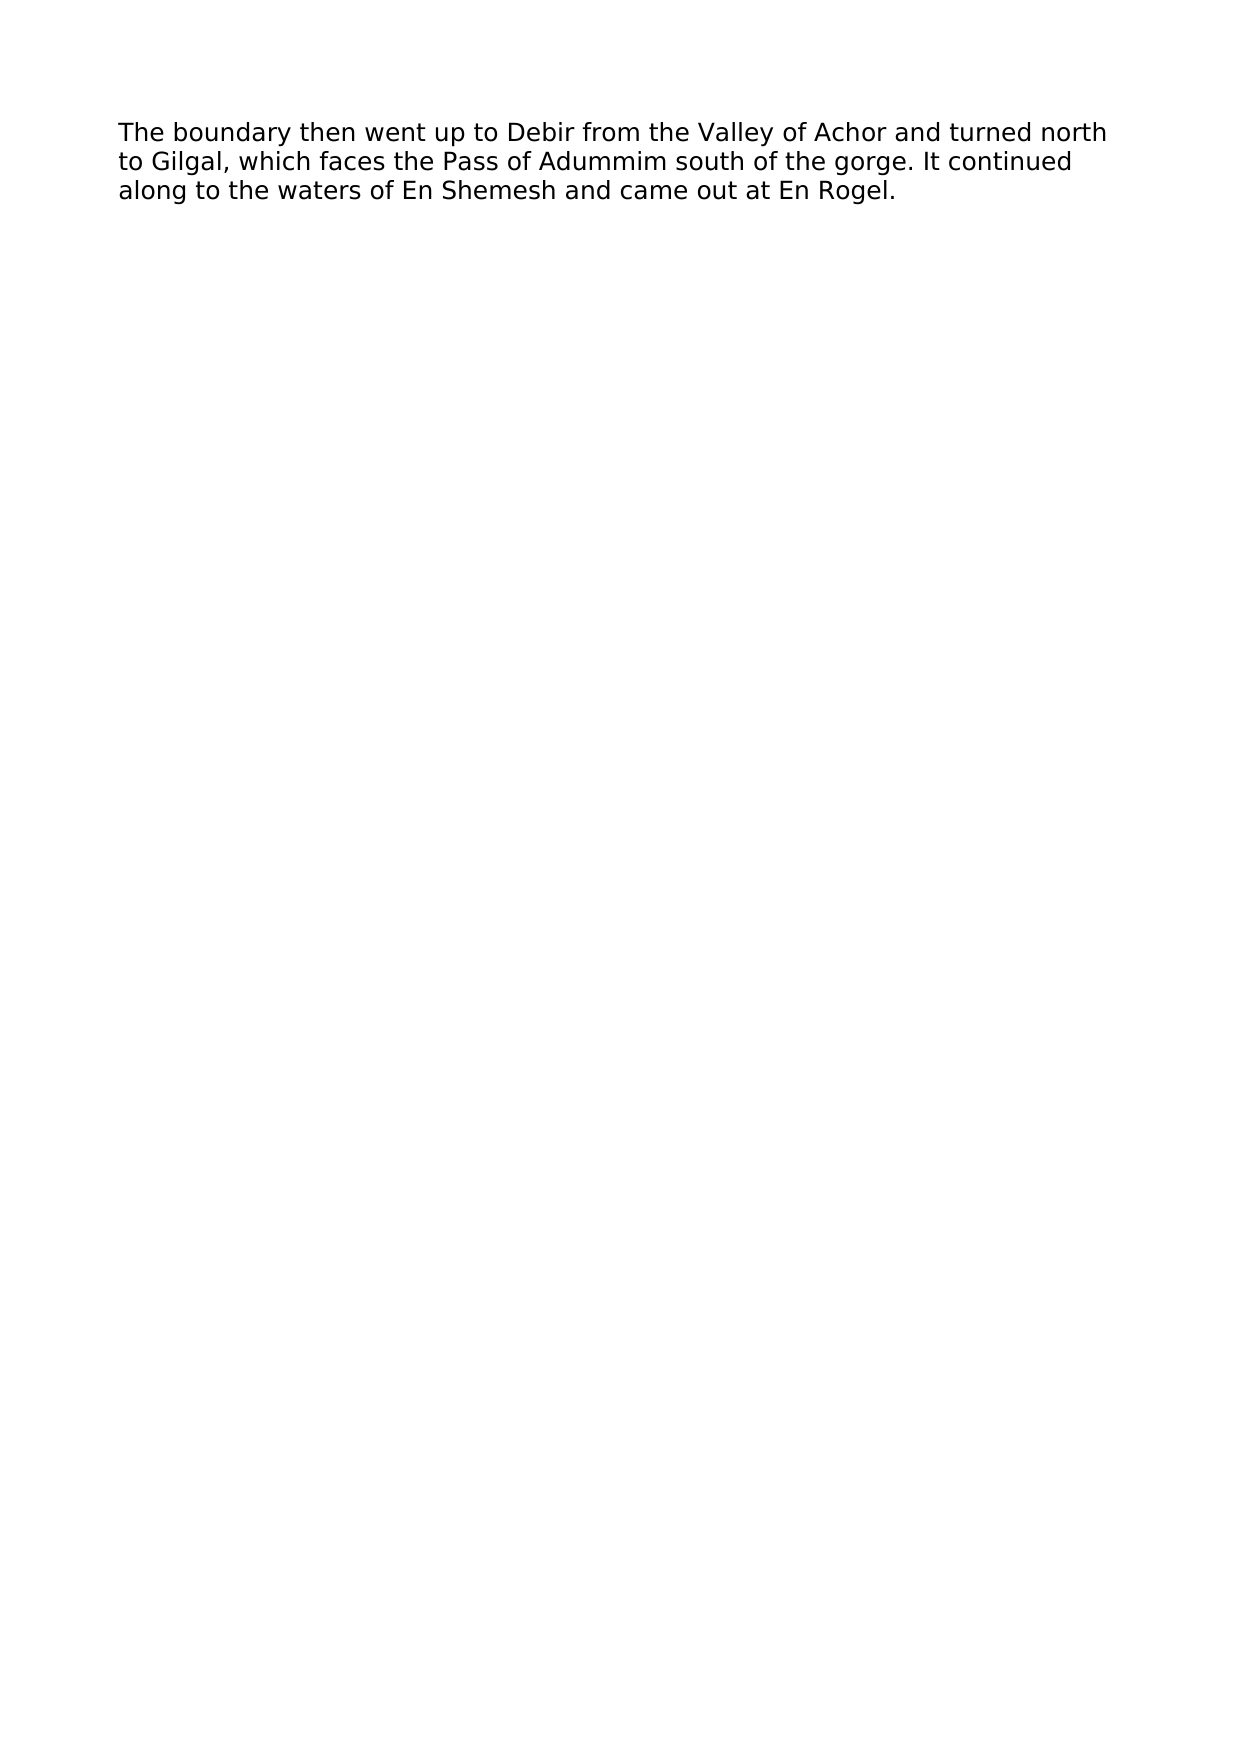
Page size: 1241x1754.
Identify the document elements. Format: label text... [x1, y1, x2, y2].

text The boundary then went up to Debir from the Valley of Achor and turned north to Gilgal, which faces the Pass of Adummim south of the gorge. It continued along to the waters of En Shemesh and came out at En Rogel. [118, 118, 1122, 206]
